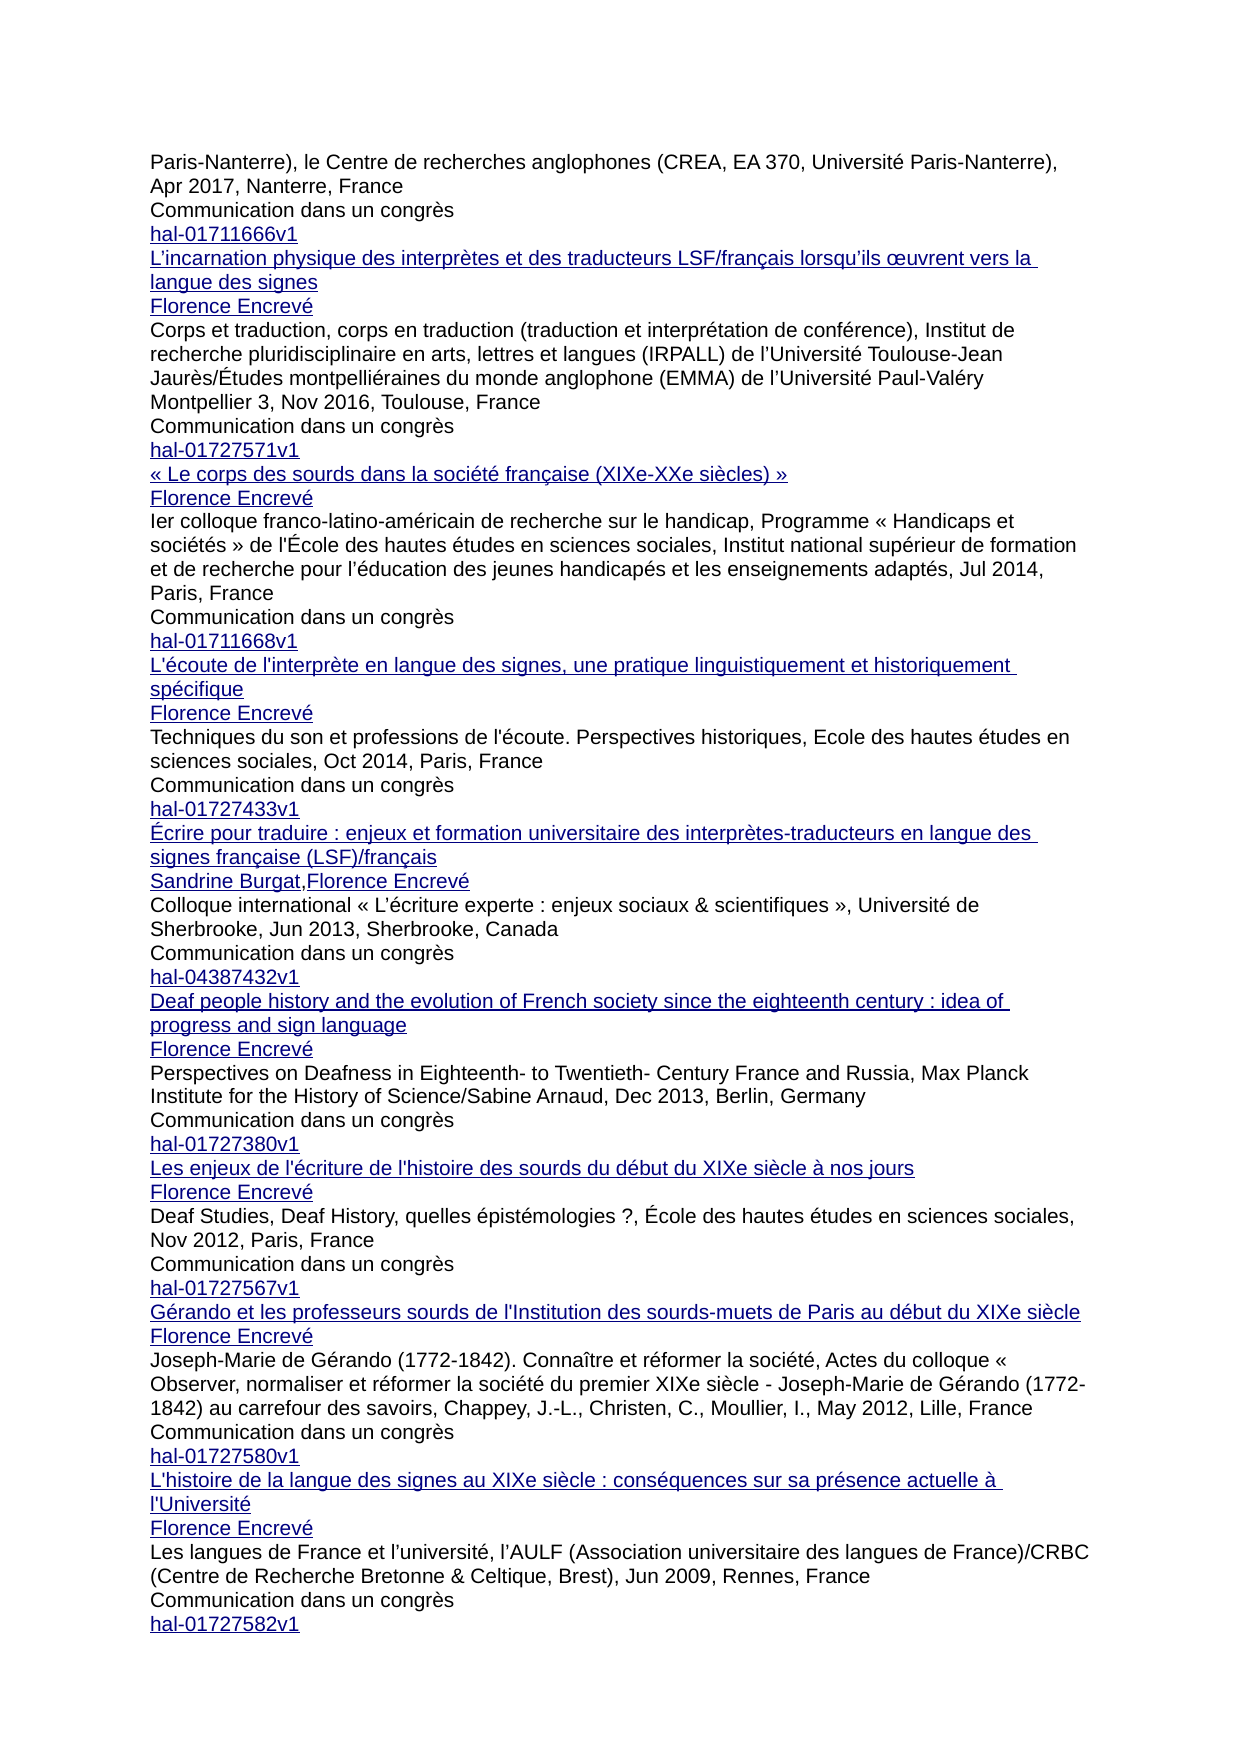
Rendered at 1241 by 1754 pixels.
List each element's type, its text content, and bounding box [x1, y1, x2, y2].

table_cell L'écoute de l'interprète en langue des signes, une pratique linguistiquement et historiquement spécifique Florence Encrevé Techniques du son et professions de l'écoute. Perspectives historiques, Ecole des hautes études en sciences sociales, Oct 2014, Paris, France Communication dans un congrès hal-01727433v1 [150, 653, 1090, 821]
table_cell L’incarnation physique des interprètes et des traducteurs LSF/français lorsqu’ils œuvrent vers la langue des signes Florence Encrevé Corps et traduction, corps en traduction (traduction et interprétation de conférence), Institut de recherche pluridisciplinaire en arts, lettres et langues (IRPALL) de l’Université Toulouse-Jean Jaurès/Études montpelliéraines du monde anglophone (EMMA) de l’Université Paul-Valéry Montpellier 3, Nov 2016, Toulouse, France Communication dans un congrès hal-01727571v1 [150, 246, 1090, 461]
table_cell Deaf people history and the evolution of French society since the eighteenth century : idea of progress and sign language Florence Encrevé Perspectives on Deafness in Eighteenth- to Twentieth- Century France and Russia, Max Planck Institute for the History of Science/Sabine Arnaud, Dec 2013, Berlin, Germany Communication dans un congrès hal-01727380v1 [150, 989, 1090, 1156]
table_cell L'histoire de la langue des signes au XIXe siècle : conséquences sur sa présence actuelle à l'Université Florence Encrevé Les langues de France et l’université, l’AULF (Association universitaire des langues de France)/CRBC (Centre de Recherche Bretonne & Celtique, Brest), Jun 2009, Rennes, France Communication dans un congrès hal-01727582v1 [150, 1468, 1090, 1635]
table_cell « Le corps des sourds dans la société française (XIXe-XXe siècles) » Florence Encrevé Ier colloque franco-latino-américain de recherche sur le handicap, Programme « Handicaps et sociétés » de l'École des hautes études en sciences sociales, Institut national supérieur de formation et de recherche pour l’éducation des jeunes handicapés et les enseignements adaptés, Jul 2014, Paris, France Communication dans un congrès hal-01711668v1 [150, 461, 1090, 653]
table_cell Gérando et les professeurs sourds de l'Institution des sourds-muets de Paris au début du XIXe siècle Florence Encrevé Joseph-Marie de Gérando (1772-1842). Connaître et réformer la société, Actes du colloque « Observer, normaliser et réformer la société du premier XIXe siècle - Joseph-Marie de Gérando (1772-1842) au carrefour des savoirs, Chappey, J.-L., Christen, C., Moullier, I., May 2012, Lille, France Communication dans un congrès hal-01727580v1 [150, 1300, 1090, 1468]
table_cell Écrire pour traduire : enjeux et formation universitaire des interprètes-traducteurs en langue des signes française (LSF)/français Sandrine Burgat,Florence Encrevé Colloque international « L’écriture experte : enjeux sociaux & scientifiques », Université de Sherbrooke, Jun 2013, Sherbrooke, Canada Communication dans un congrès hal-04387432v1 [150, 821, 1090, 988]
table_cell Les enjeux de l'écriture de l'histoire des sourds du début du XIXe siècle à nos jours Florence Encrevé Deaf Studies, Deaf History, quelles épistémologies ?, École des hautes études en sciences sociales, Nov 2012, Paris, France Communication dans un congrès hal-01727567v1 [150, 1156, 1090, 1300]
table_cell Paris-Nanterre), le Centre de recherches anglophones (CREA, EA 370, Université Paris-Nanterre), Apr 2017, Nanterre, France Communication dans un congrès hal-01711666v1 [150, 150, 1090, 246]
